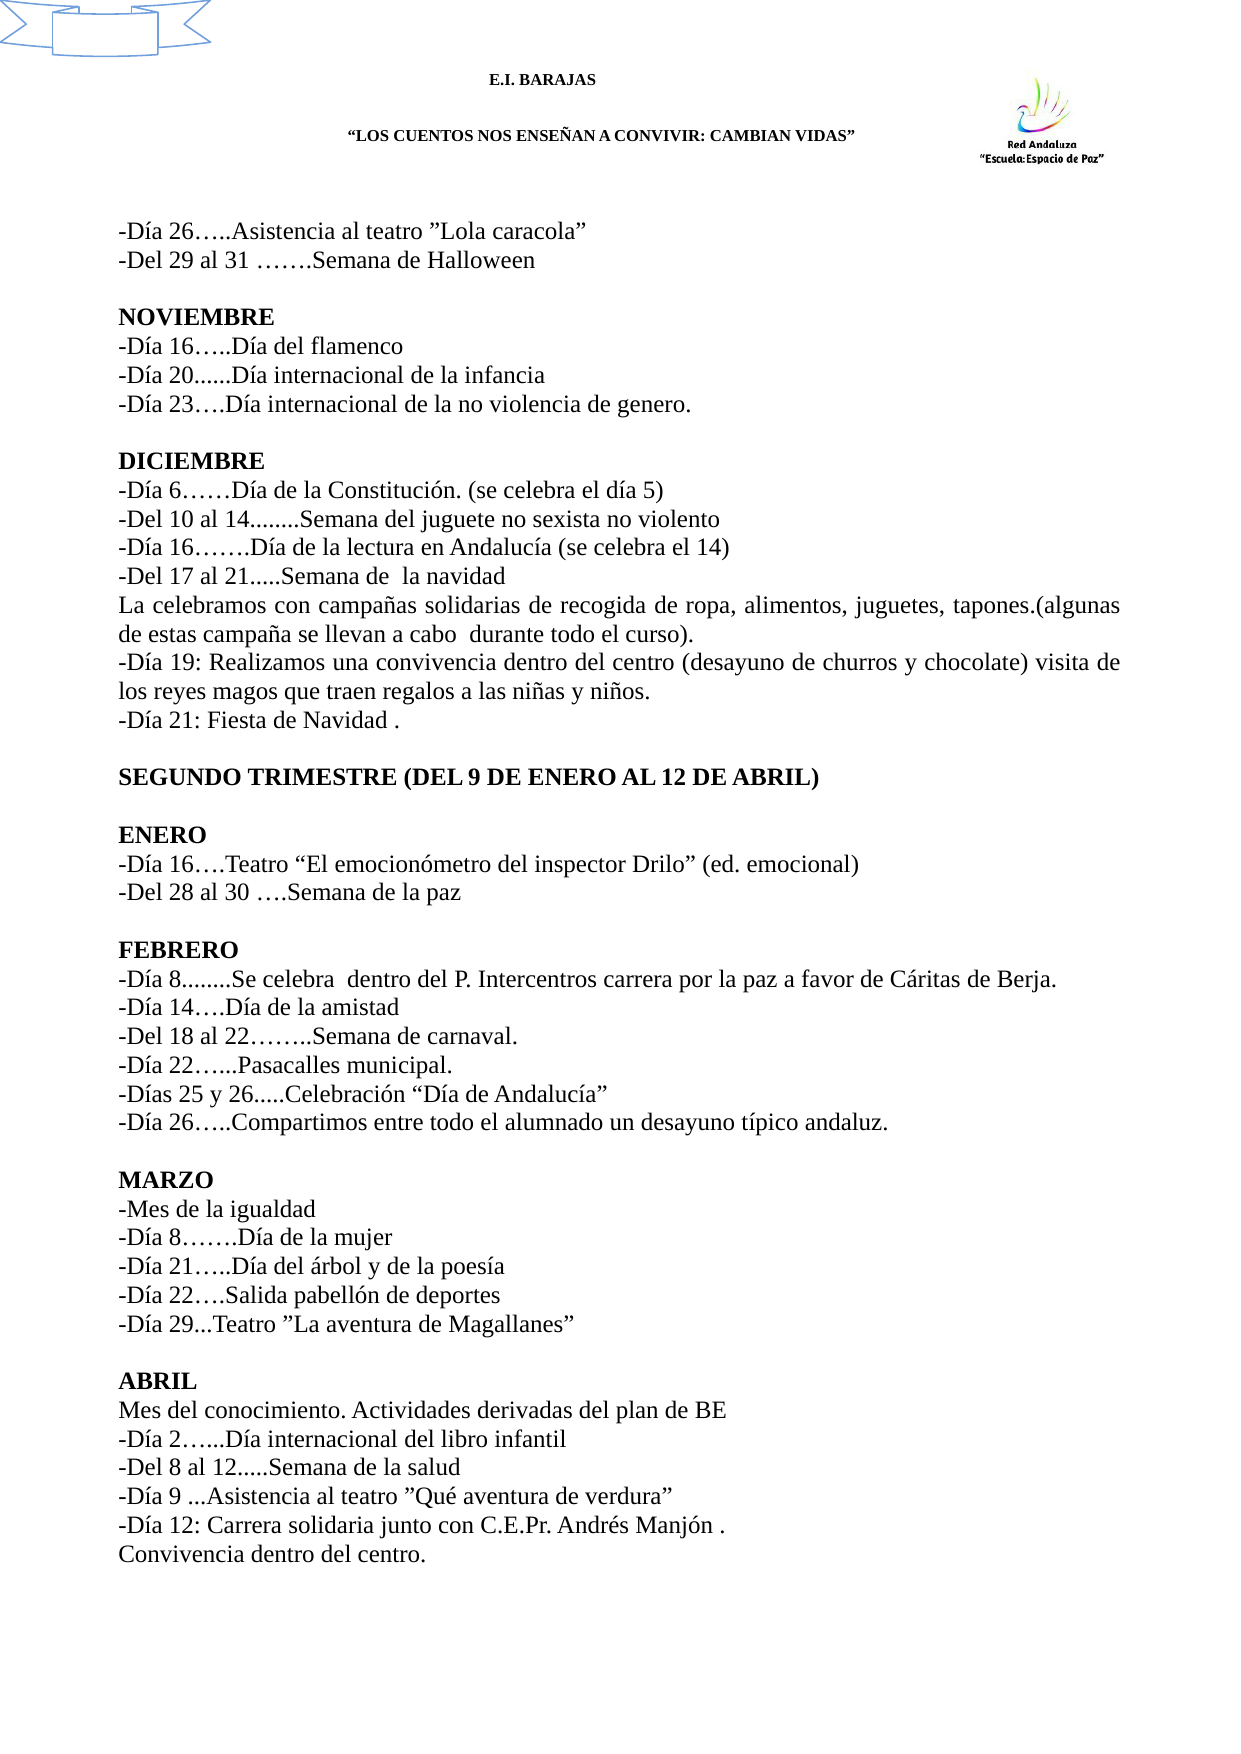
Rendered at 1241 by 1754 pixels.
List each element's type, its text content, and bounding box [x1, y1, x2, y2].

text Mes del conocimiento. Actividades derivadas del plan de BE [118, 1395, 1122, 1424]
text -Del 8 al 12.....Semana de la salud [118, 1452, 1122, 1481]
text -Día 19: Realizamos una convivencia dentro del centro (desayuno de churros y chocolate) visita de los reyes magos que traen regalos a las niñas y niños. [118, 647, 1122, 705]
text -Día 12: Carrera solidaria junto con C.E.Pr. Andrés Manjón . [118, 1510, 1122, 1539]
text NOVIEMBRE [118, 302, 1122, 331]
text -Día 23….Día internacional de la no violencia de genero. [118, 389, 1122, 417]
text -Día 21: Fiesta de Navidad . [118, 705, 1122, 734]
text ENERO [118, 820, 1122, 849]
text -Día 14….Día de la amistad [118, 992, 1122, 1021]
text -Día 26…..Compartimos entre todo el alumnado un desayuno típico andaluz. [118, 1107, 1122, 1136]
text -Día 22….Salida pabellón de deportes [118, 1280, 1122, 1309]
text DICIEMBRE [118, 446, 1122, 475]
text -Día 20......Día internacional de la infancia [118, 360, 1122, 389]
text SEGUNDO TRIMESTRE (DEL 9 DE ENERO AL 12 DE ABRIL) [118, 762, 1122, 791]
text -Del 29 al 31 …….Semana de Halloween [118, 245, 1122, 274]
text -Día 6……Día de la Constitución. (se celebra el día 5) [118, 475, 1122, 504]
text La celebramos con campañas solidarias de recogida de ropa, alimentos, juguetes, tapones.(algunas de estas campaña se llevan a cabo durante todo el curso). [118, 590, 1122, 647]
text -Día 22…...Pasacalles municipal. [118, 1050, 1122, 1079]
text -Día 9 ...Asistencia al teatro ”Qué aventura de verdura” [118, 1481, 1122, 1510]
text -Del 18 al 22……..Semana de carnaval. [118, 1021, 1122, 1050]
text -Día 26…..Asistencia al teatro ”Lola caracola” [118, 216, 1122, 245]
text -Días 25 y 26.....Celebración “Día de Andalucía” [118, 1079, 1122, 1107]
text -Día 29...Teatro ”La aventura de Magallanes” [118, 1309, 1122, 1337]
text -Día 8…….Día de la mujer [118, 1222, 1122, 1251]
text -Del 17 al 21.....Semana de la navidad [118, 561, 1122, 590]
text -Día 21…..Día del árbol y de la poesía [118, 1251, 1122, 1280]
text -Del 28 al 30 ….Semana de la paz [118, 877, 1122, 906]
text -Mes de la igualdad [118, 1194, 1122, 1222]
text -Día 16…..Día del flamenco [118, 331, 1122, 360]
text MARZO [118, 1165, 1122, 1194]
text -Día 16….Teatro “El emocionómetro del inspector Drilo” (ed. emocional) [118, 849, 1122, 877]
text -Día 2…...Día internacional del libro infantil [118, 1424, 1122, 1452]
text Convivencia dentro del centro. [118, 1539, 1122, 1567]
text -Del 10 al 14........Semana del juguete no sexista no violento [118, 504, 1122, 532]
text -Día 8........Se celebra dentro del P. Intercentros carrera por la paz a favor de Cáritas de Berja. [118, 964, 1122, 992]
text -Día 16…….Día de la lectura en Andalucía (se celebra el 14) [118, 532, 1122, 561]
text ABRIL [118, 1366, 1122, 1395]
text FEBRERO [118, 935, 1122, 964]
